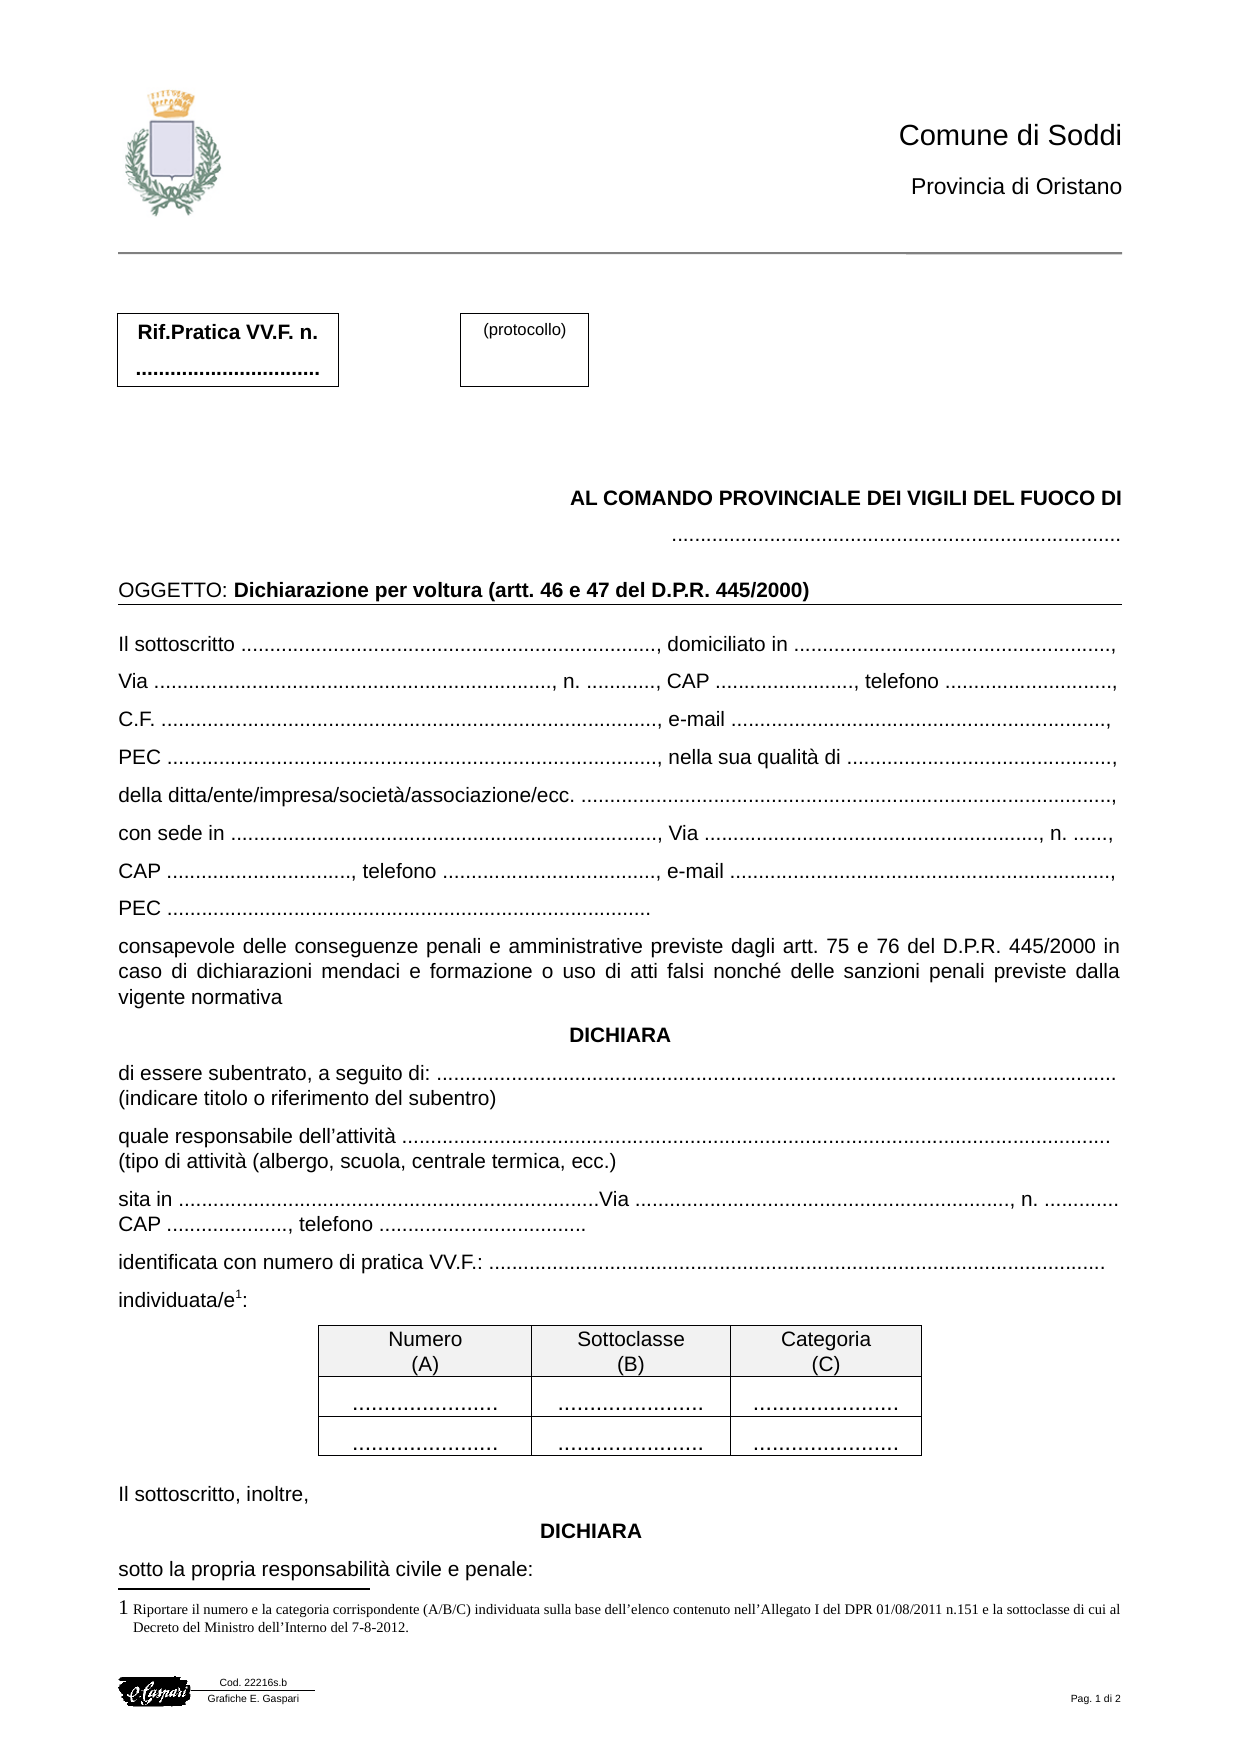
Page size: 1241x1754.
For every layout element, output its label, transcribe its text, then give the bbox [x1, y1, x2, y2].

text AL COMANDO PROVINCIALE DEI VIGILI DEL FUOCO DI [118, 486, 1122, 509]
text consapevole delle conseguenze penali e amministrative previste dagli artt. 75 e 76 del D.P.R. 445/2000 in caso di dichiarazioni mendaci e formazione o uso di atti falsi nonché delle sanzioni penali previste dalla vigente normativa [118, 934, 1122, 1009]
picture [122, 87, 224, 219]
text Il sottoscritto ........................................................................, domiciliato in ......................................................., [118, 632, 1122, 656]
text Il sottoscritto, inoltre, [118, 1481, 1063, 1505]
text Comune di Soddi [224, 118, 1122, 152]
text OGGETTO: Dichiarazione per voltura (artt. 46 e 47 del D.P.R. 445/2000) [118, 578, 1122, 604]
table_header Categoria (C) [731, 1326, 921, 1376]
table_header [339, 313, 460, 386]
text CAP ................................, telefono ....................................., e-mail .................................................................., [118, 858, 1122, 882]
table_header Numero (A) [319, 1326, 531, 1376]
table_cell ....................... [731, 1417, 921, 1455]
text DICHIARA [118, 1519, 1064, 1543]
table_cell ....................... [319, 1417, 531, 1455]
text sita in .........................................................................Via ................................................................., n. ............. CAP ....................., telefono .................................... [118, 1187, 1122, 1236]
text DICHIARA [118, 1022, 1122, 1046]
text Provincia di Oristano [224, 173, 1122, 200]
text identificata con numero di pratica VV.F.: ........................................................................................................... [118, 1250, 1122, 1274]
table_cell ....................... [532, 1377, 730, 1416]
table_cell ....................... [731, 1377, 921, 1416]
picture [117, 1675, 191, 1707]
text di essere subentrato, a seguito di: ...................................................................................................................... (indicare titolo o riferimento del subentro) [118, 1060, 1122, 1109]
table_header Rif.Pratica VV.F. n. ................................ [118, 314, 338, 386]
table_cell ....................... [532, 1417, 730, 1455]
table_cell ....................... [319, 1377, 531, 1416]
text sotto la propria responsabilità civile e penale: [118, 1557, 1107, 1581]
table_header Sottoclasse (B) [532, 1326, 730, 1376]
text con sede in .........................................................................., Via .........................................................., n. ......, [118, 821, 1122, 844]
text individuata/e: [118, 1287, 1122, 1311]
text della ditta/ente/impresa/società/associazione/ecc. ............................................................................................, [118, 783, 1122, 807]
text .............................................................................. [118, 522, 1122, 546]
table_header (protocollo) [461, 314, 588, 386]
text PEC ....................................................................................., nella sua qualità di .............................................., [118, 745, 1122, 769]
text Riportare il numero e la categoria corrispondente (A/B/C) individuata sulla base dell’elenco contenuto nell’Allegato I del DPR 01/08/2011 n.151 e la sottoclasse di cui al Decreto del Ministro dell’Interno del 7-8-2012. [118, 1595, 1122, 1636]
text C.F. ......................................................................................, e-mail ................................................................., [118, 707, 1122, 731]
text quale responsabile dell’attività ........................................................................................................................... (tipo di attività (albergo, scuola, centrale termica, ecc.) [118, 1123, 1122, 1173]
text PEC .................................................................................... [118, 896, 1122, 920]
text Via ....................................................................., n. ............, CAP ........................, telefono ............................., [118, 669, 1122, 693]
